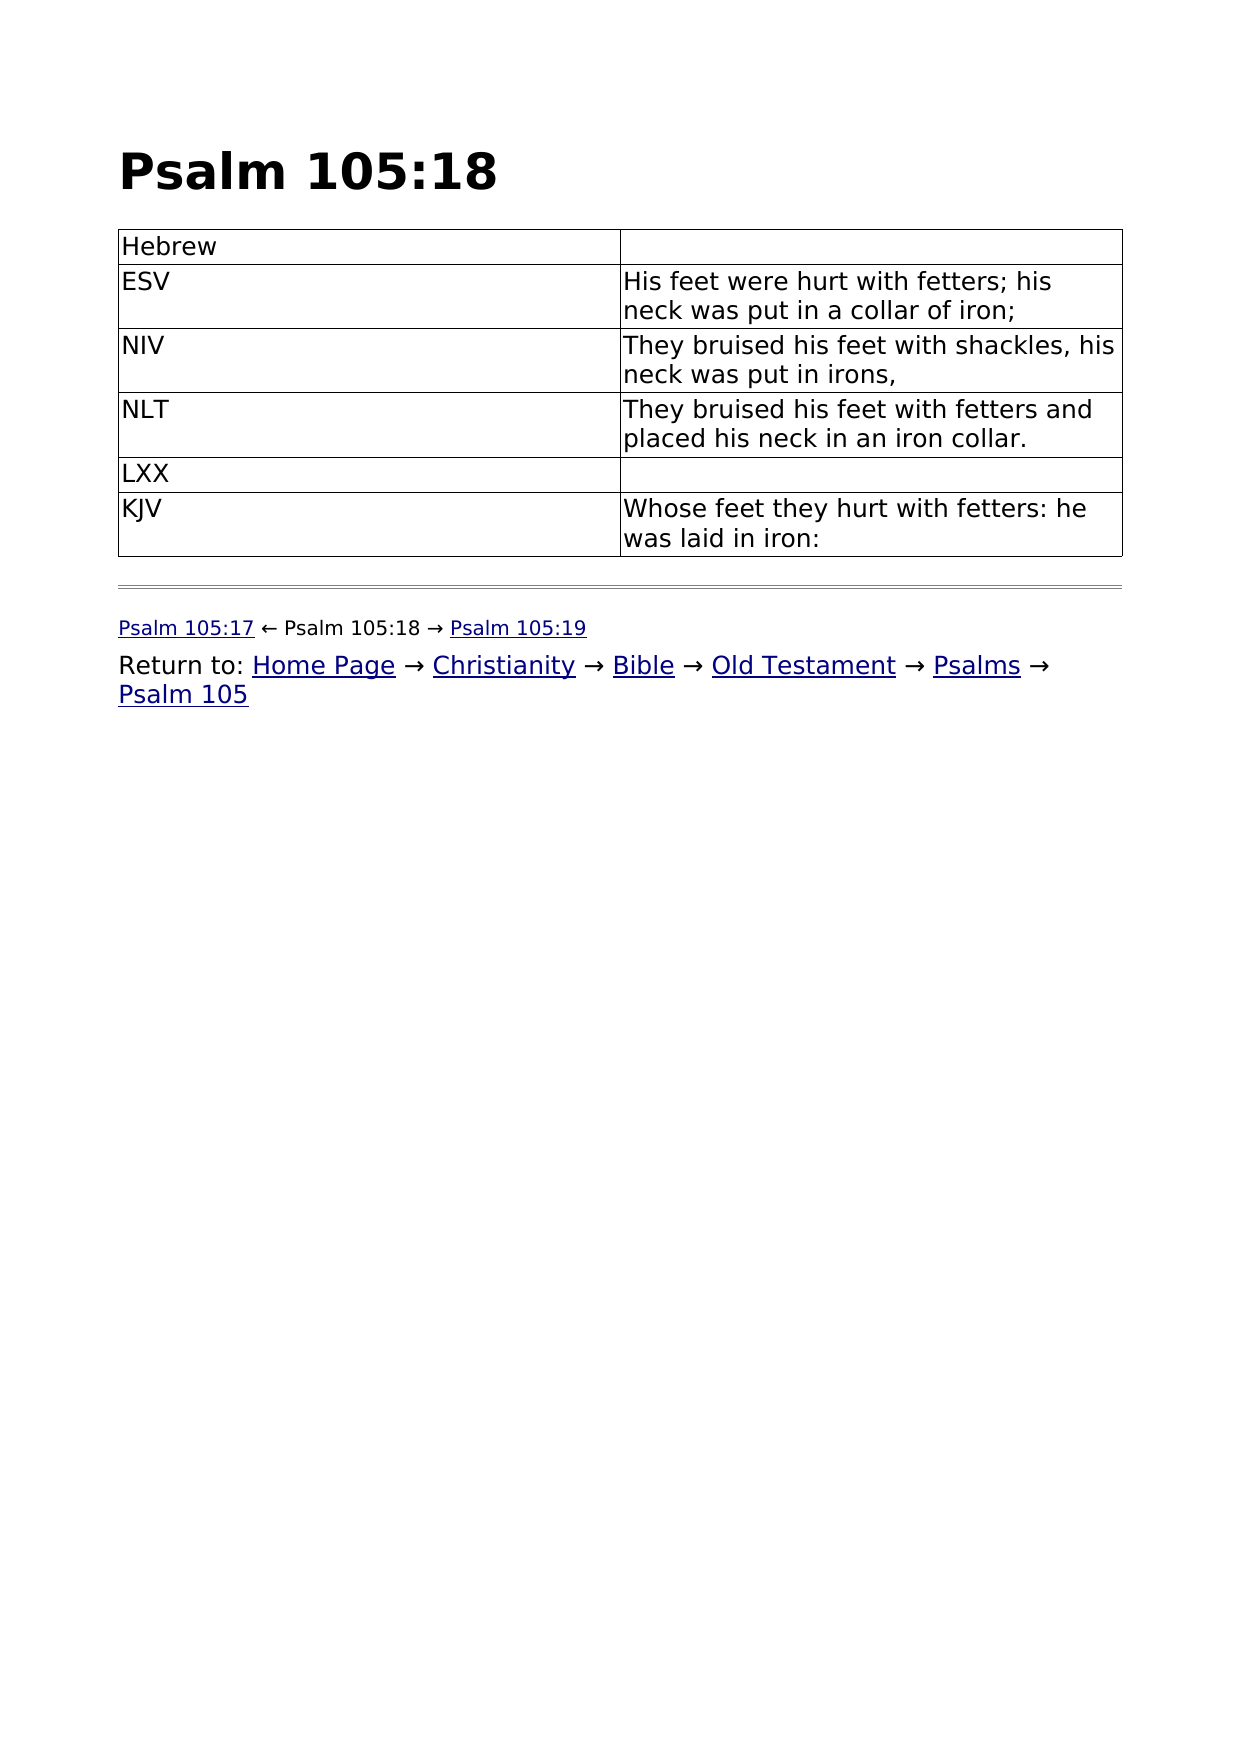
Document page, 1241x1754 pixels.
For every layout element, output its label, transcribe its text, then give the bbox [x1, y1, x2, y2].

table_cell ESV [119, 265, 620, 328]
subtitle Psalm 105:18 [118, 143, 1122, 201]
table_cell NIV [119, 329, 620, 392]
table_cell [621, 458, 1122, 492]
table_cell LXX [119, 458, 620, 492]
table_cell KJV [119, 493, 620, 556]
table_cell They bruised his feet with shackles, his neck was put in irons, [621, 329, 1122, 392]
table_cell They bruised his feet with fetters and placed his neck in an iron collar. [621, 393, 1122, 457]
table_cell His feet were hurt with fetters; his neck was put in a collar of iron; [621, 265, 1122, 328]
table_header [621, 230, 1122, 264]
table_cell Whose feet they hurt with fetters: he was laid in iron: [621, 493, 1122, 556]
text Return to: Home Page → Christianity → Bible → Old Testament → Psalms → Psalm 105 [118, 651, 1122, 709]
table_header Hebrew [119, 230, 620, 264]
text Psalm 105:17 ← Psalm 105:18 → Psalm 105:19 [118, 617, 1122, 651]
table_cell NLT [119, 393, 620, 457]
